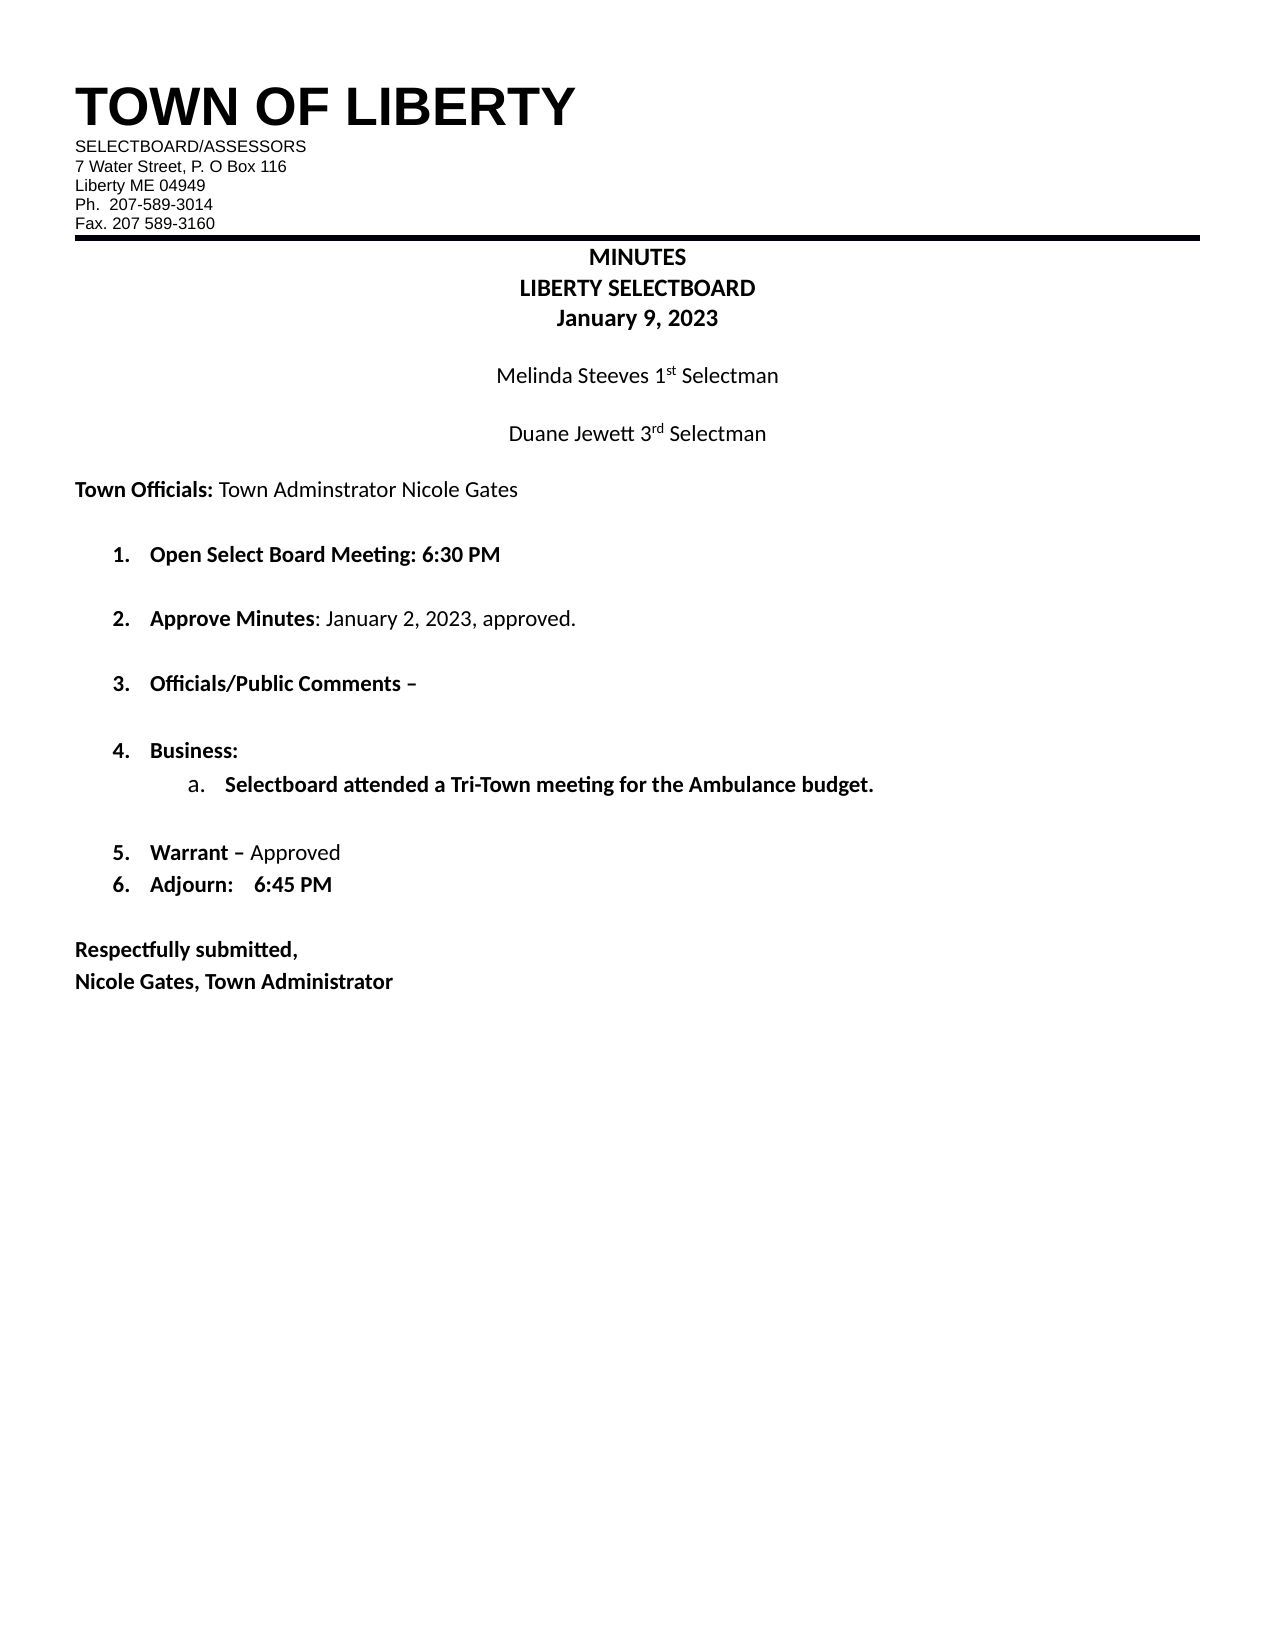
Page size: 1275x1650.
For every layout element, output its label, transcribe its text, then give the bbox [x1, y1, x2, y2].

text Duane Jewett 3rd Selectman [75, 419, 1200, 448]
text Respectfully submitted, [75, 935, 1200, 963]
list Approve Minutes: January 2, 2023, approved. [112, 604, 1200, 632]
text Nicole Gates, Town Administrator [75, 967, 1200, 995]
list Adjourn: 6:45 PM [112, 870, 1200, 898]
text LIBERTY SELECTBOARD [75, 272, 1200, 302]
list Open Select Board Meeting: 6:30 PM [112, 540, 1200, 568]
list Officials/Public Comments – [112, 669, 1200, 697]
text January 9, 2023 [75, 302, 1200, 333]
list Selectboard attended a Tri-Town meeting for the Ambulance budget. [187, 768, 1200, 799]
text Melinda Steeves 1st Selectman [75, 361, 1200, 389]
list Business: [112, 736, 1200, 764]
list Warrant – Approved [112, 838, 1200, 866]
text Town Officials: Town Adminstrator Nicole Gates [75, 476, 1200, 504]
text MINUTES [75, 241, 1200, 272]
